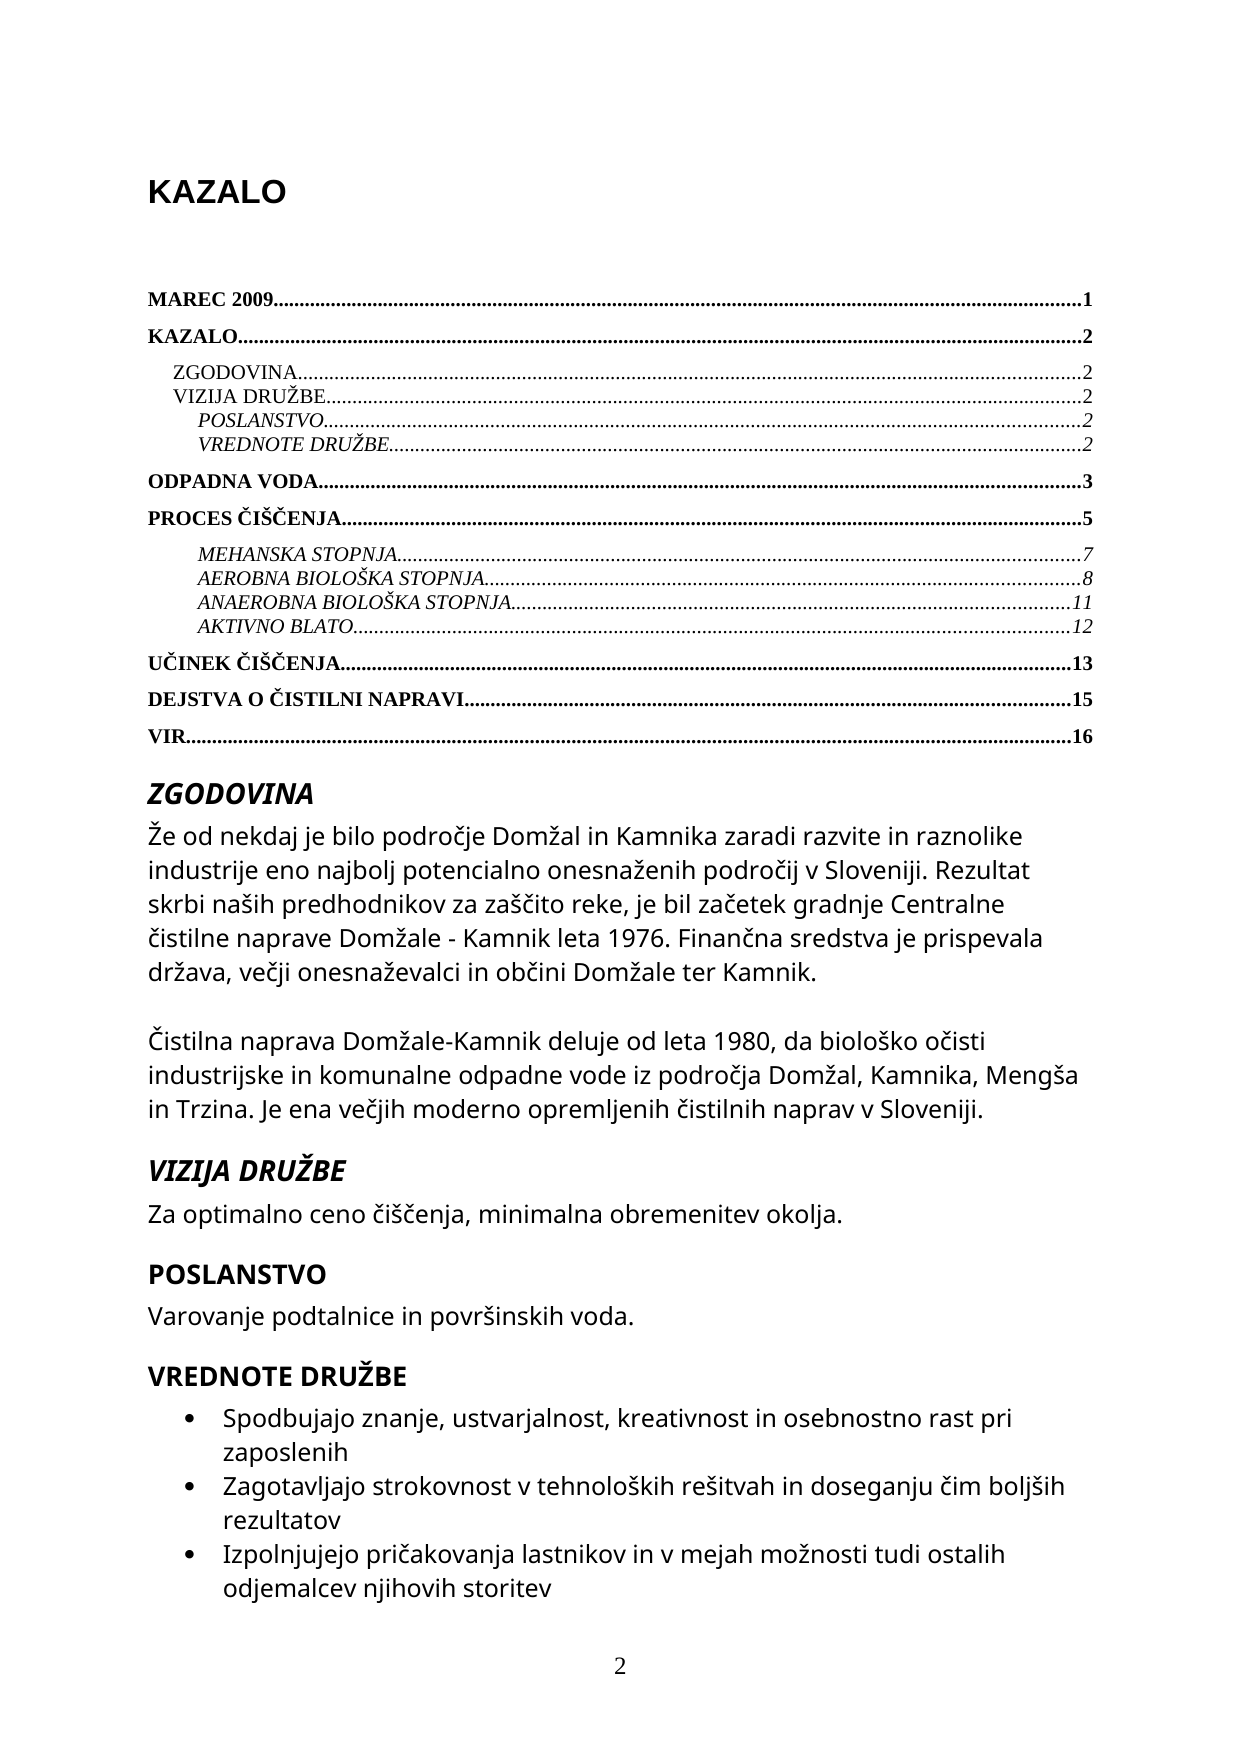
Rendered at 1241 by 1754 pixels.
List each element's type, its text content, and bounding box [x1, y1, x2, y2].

text PROCES ČIŠČENJA 5 [148, 505, 1093, 529]
subtitle KAZALO [148, 173, 1093, 211]
list Spodbujajo znanje, ustvarjalnost, kreativnost in osebnostno rast pri zaposlenih [185, 1401, 1093, 1469]
list Izpolnjujejo pričakovanja lastnikov in v mejah možnosti tudi ostalih odjemalcev njihovih storitev [185, 1537, 1093, 1605]
list Zagotavljajo strokovnost v tehnoloških rešitvah in doseganju čim boljših rezultatov [185, 1469, 1093, 1537]
text KAZALO 2 [148, 323, 1093, 348]
subtitle VREDNOTE DRUŽBE [148, 1358, 1093, 1394]
text POSLANSTVO 2 [198, 408, 1093, 432]
text MEHANSKA STOPNJA 7 [198, 542, 1093, 566]
subtitle POSLANSTVO [148, 1255, 1093, 1292]
text Za optimalno ceno čiščenja, minimalna obremenitev okolja. [148, 1196, 1093, 1230]
text Marec 2009 1 [148, 287, 1093, 311]
text VREDNOTE DRUŽBE 2 [198, 432, 1093, 456]
text ZGODOVINA 2 [173, 360, 1093, 384]
text VIZIJA DRUŽBE 2 [173, 384, 1093, 408]
text AEROBNA BIOLOŠKA STOPNJA 8 [198, 566, 1093, 590]
text DEJSTVA O ČISTILNI NAPRAVI 15 [148, 687, 1093, 711]
text Čistilna naprava Domžale-Kamnik deluje od leta 1980, da biološko očisti industrijske in komunalne odpadne vode iz področja Domžal, Kamnika, Mengša in Trzina. Je ena večjih moderno opremljenih čistilnih naprav v Sloveniji. [148, 1023, 1093, 1125]
text UČINEK ČIŠČENJA 13 [148, 651, 1093, 675]
text VIR 16 [148, 724, 1093, 748]
subtitle VIZIJA DRUŽBE [148, 1150, 1093, 1190]
text Varovanje podtalnice in površinskih voda. [148, 1298, 1093, 1333]
text Že od nekdaj je bilo področje Domžal in Kamnika zaradi razvite in raznolike industrije eno najbolj potencialno onesnaženih področij v Sloveniji. Rezultat skrbi naših predhodnikov za zaščito reke, je bil začetek gradnje Centralne čistilne naprave Domžale - Kamnik leta 1976. Finančna sredstva je prispevala država, večji onesnaževalci in občini Domžale ter Kamnik. [148, 819, 1093, 989]
text ODPADNA VODA 3 [148, 469, 1093, 493]
text AKTIVNO BLATO 12 [198, 614, 1093, 638]
text ANAEROBNA BIOLOŠKA STOPNJA 11 [198, 590, 1093, 614]
subtitle ZGODOVINA [148, 773, 1093, 813]
